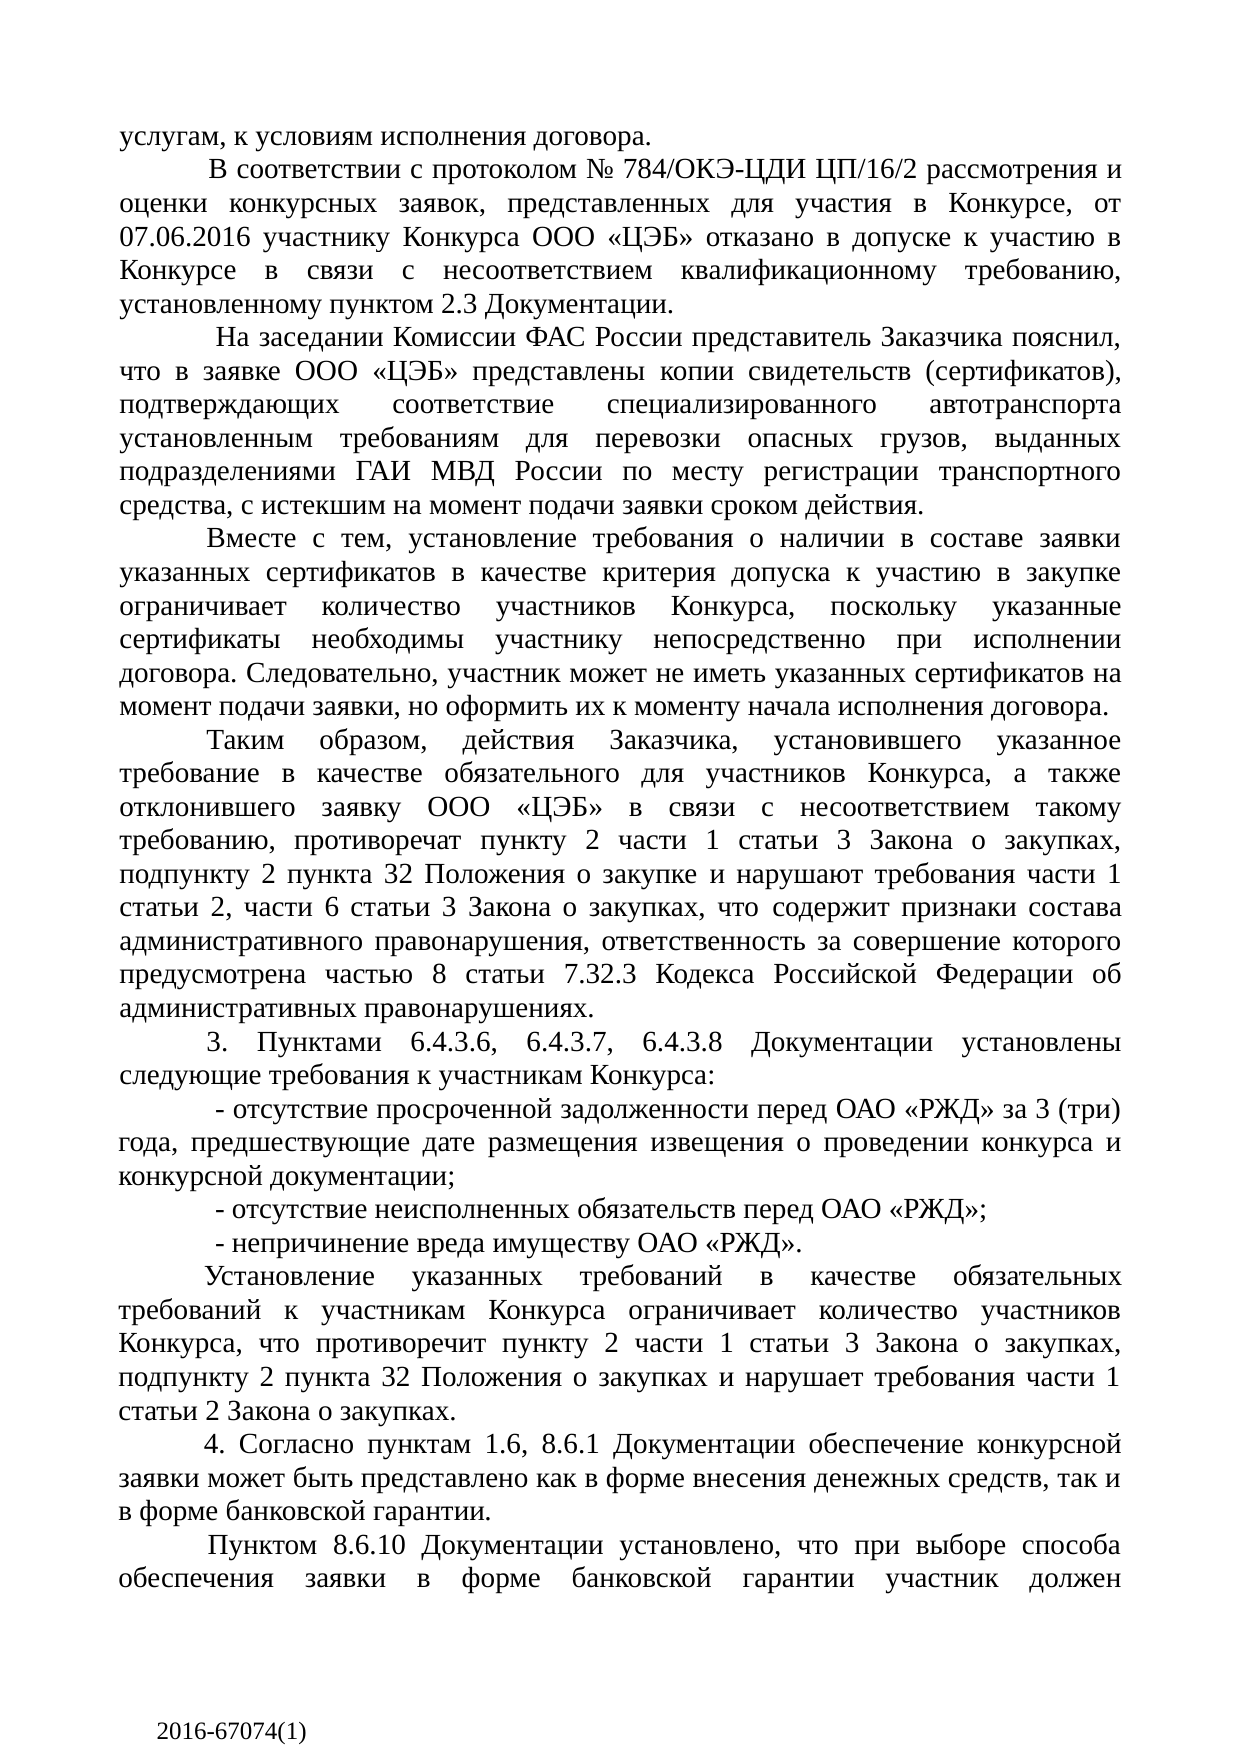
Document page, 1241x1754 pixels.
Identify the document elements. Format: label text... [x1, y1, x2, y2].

text В соответствии с протоколом № 784/ОКЭ-ЦДИ ЦП/16/2 рассмотрения и оценки конкурсных заявок, представленных для участия в Конкурсе, от 07.06.2016 участнику Конкурса ООО «ЦЭБ» отказано в допуске к участию в Конкурсе в связи с несоответствием квалификационному требованию, установленному пунктом 2.3 Документации. [119, 152, 1122, 319]
text услугам, к условиям исполнения договора. [119, 118, 1122, 152]
list Пунктом 8.6.10 Документации установлено, что при выборе способа обеспечения заявки в форме банковской гарантии участник должен [118, 1527, 1122, 1594]
text Вместе с тем, установление требования о наличии в составе заявки указанных сертификатов в качестве критерия допуска к участию в закупке ограничивает количество участников Конкурса, поскольку указанные сертификаты необходимы участнику непосредственно при исполнении договора. Следовательно, участник может не иметь указанных сертификатов на момент подачи заявки, но оформить их к моменту начала исполнения договора. [119, 521, 1122, 722]
text - непричинение вреда имуществу ОАО «РЖД». [118, 1225, 1122, 1258]
text Таким образом, действия Заказчика, установившего указанное требование в качестве обязательного для участников Конкурса, а также отклонившего заявку ООО «ЦЭБ» в связи с несоответствием такому требованию, противоречат пункту 2 части 1 статьи 3 Закона о закупках, подпункту 2 пункта 32 Положения о закупке и нарушают требования части 1 статьи 2, части 6 статьи 3 Закона о закупках, что содержит признаки состава административного правонарушения, ответственность за совершение которого предусмотрена частью 8 статьи 7.32.3 Кодекса Российской Федерации об административных правонарушениях. [119, 722, 1122, 1024]
text - отсутствие просроченной задолженности перед ОАО «РЖД» за 3 (три) года, предшествующие дате размещения извещения о проведении конкурса и конкурсной документации; [118, 1091, 1122, 1191]
text - отсутствие неисполненных обязательств перед ОАО «РЖД»; [118, 1191, 1122, 1225]
text Установление указанных требований в качестве обязательных требований к участникам Конкурса ограничивает количество участников Конкурса, что противоречит пункту 2 части 1 статьи 3 Закона о закупках, подпункту 2 пункта 32 Положения о закупках и нарушает требования части 1 статьи 2 Закона о закупках. [118, 1258, 1122, 1426]
text На заседании Комиссии ФАС России представитель Заказчика пояснил, что в заявке ООО «ЦЭБ» представлены копии свидетельств (сертификатов), подтверждающих соответствие специализированного автотранспорта установленным требованиям для перевозки опасных грузов, выданных подразделениями ГАИ МВД России по месту регистрации транспортного средства, с истекшим на момент подачи заявки сроком действия. [119, 319, 1122, 521]
text 3. Пунктами 6.4.3.6, 6.4.3.7, 6.4.3.8 Документации установлены следующие требования к участникам Конкурса: [119, 1024, 1122, 1091]
text 4. Согласно пунктам 1.6, 8.6.1 Документации обеспечение конкурсной заявки может быть представлено как в форме внесения денежных средств, так и в форме банковской гарантии. [118, 1426, 1122, 1527]
